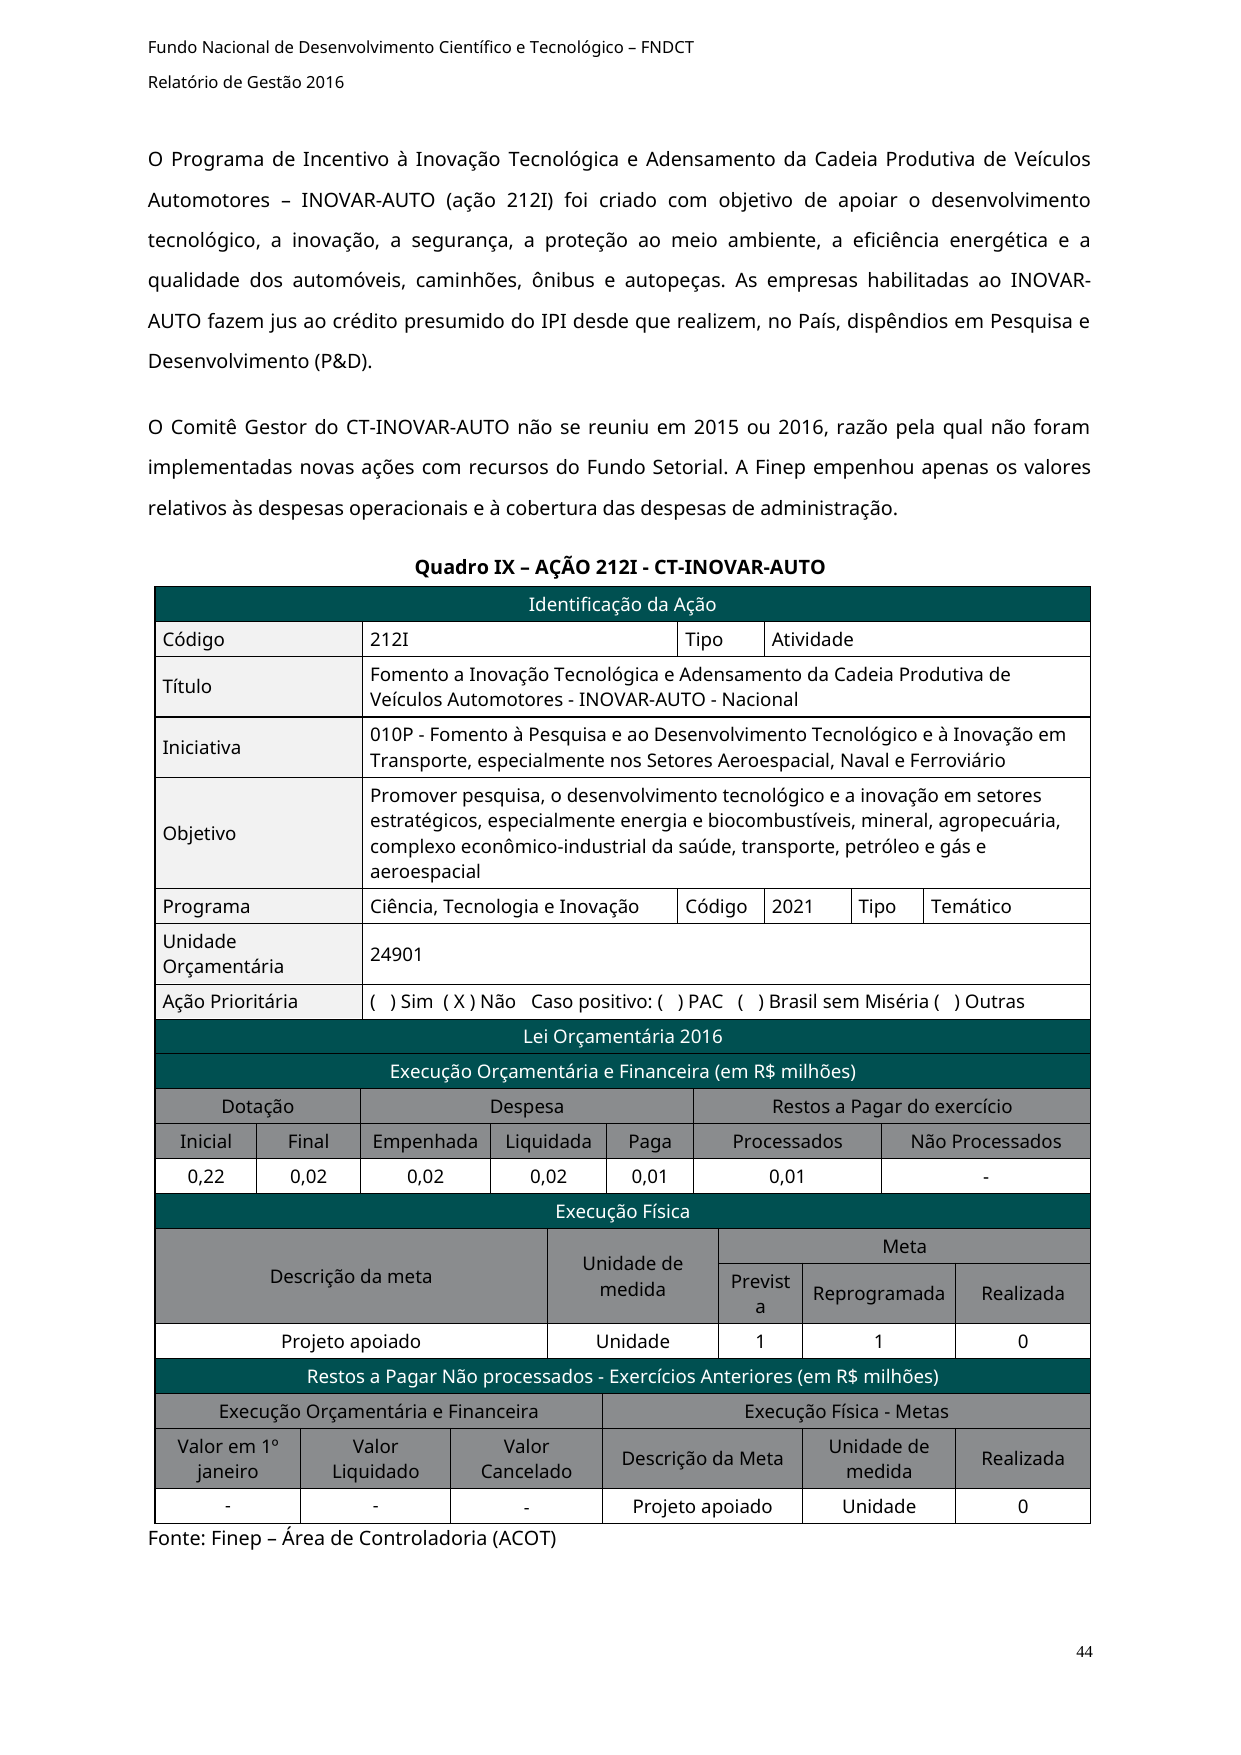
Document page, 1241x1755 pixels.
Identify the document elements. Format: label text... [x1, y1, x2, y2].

table_cell Projeto apoiado [156, 1324, 547, 1358]
table_cell 0,22 [156, 1159, 256, 1193]
table_cell Execução Orçamentária e Financeira (em R$ milhões) [156, 1054, 1090, 1088]
text Quadro IX – AÇÃO 212I - CT-INOVAR-AUTO [148, 553, 1093, 580]
table_cell - [451, 1489, 602, 1523]
table_cell Meta [719, 1229, 1090, 1263]
table_cell Reprogramada [803, 1264, 955, 1323]
table_cell 010P - Fomento à Pesquisa e ao Desenvolvimento Tecnológico e à Inovação em Transporte, especialmente nos Setores Aeroespacial, Naval e Ferroviário [363, 718, 1090, 777]
table_cell Unidade de medida [803, 1429, 955, 1488]
text O Comitê Gestor do CT-INOVAR-AUTO não se reuniu em 2015 ou 2016, razão pela qual não foram implementadas novas ações com recursos do Fundo Setorial. A Finep empenhou apenas os valores relativos às despesas operacionais e à cobertura das despesas de administração. [148, 413, 1093, 521]
table_cell Código [156, 622, 362, 656]
table_cell Paga [607, 1124, 693, 1158]
table_cell - [882, 1159, 1090, 1193]
table_cell Processados [694, 1124, 881, 1158]
table_cell Unidade de medida [548, 1229, 718, 1323]
table_cell Código [678, 889, 764, 923]
table_cell Projeto apoiado [603, 1489, 802, 1523]
table_cell Atividade [765, 622, 1090, 656]
table_cell Valor Cancelado [451, 1429, 602, 1488]
table_cell Inicial [156, 1124, 256, 1158]
table_cell Liquidada [491, 1124, 606, 1158]
table_cell Tipo [852, 889, 923, 923]
table_cell Lei Orçamentária 2016 [156, 1020, 1090, 1053]
table_cell Unidade [548, 1324, 718, 1358]
table_cell Ciência, Tecnologia e Inovação [363, 889, 677, 923]
table_cell 1 [719, 1324, 802, 1358]
table_cell 0,01 [607, 1159, 693, 1193]
table_cell Realizada [956, 1264, 1090, 1323]
text Fonte: Finep – Área de Controladoria (ACOT) [148, 1524, 1093, 1551]
table_cell Fomento a Inovação Tecnológica e Adensamento da Cadeia Produtiva de Veículos Automotores - INOVAR-AUTO - Nacional [363, 657, 1090, 716]
table_cell Programa [156, 889, 362, 923]
table_cell Execução Física [156, 1194, 1090, 1228]
table_cell Prevista [719, 1264, 802, 1323]
table_cell Descrição da Meta [603, 1429, 802, 1488]
table_cell Título [156, 657, 362, 716]
table_cell 0 [956, 1324, 1090, 1358]
table_cell Restos a Pagar Não processados - Exercícios Anteriores (em R$ milhões) [156, 1359, 1090, 1393]
table_cell Empenhada [361, 1124, 490, 1158]
table_cell Unidade Orçamentária [156, 924, 362, 983]
table_cell 24901 [363, 924, 1090, 983]
table_cell 212I [363, 622, 677, 656]
table_cell Ação Prioritária [156, 985, 362, 1018]
table_cell Unidade [803, 1489, 955, 1523]
table_cell Final [257, 1124, 360, 1158]
table_cell Valor Liquidado [301, 1429, 450, 1488]
table_cell 0 [956, 1489, 1090, 1523]
table_cell ( ) Sim ( X ) Não Caso positivo: ( ) PAC ( ) Brasil sem Miséria ( ) Outras [363, 985, 1090, 1018]
table_cell Execução Física - Metas [603, 1394, 1090, 1428]
table_cell 1 [803, 1324, 955, 1358]
table_cell Dotação [156, 1089, 360, 1123]
table_cell Despesa [361, 1089, 693, 1123]
table_cell Não Processados [882, 1124, 1090, 1158]
table_cell 0,02 [491, 1159, 606, 1193]
table_header Identificação da Ação [156, 587, 1090, 621]
table_cell Execução Orçamentária e Financeira [156, 1394, 602, 1428]
table_cell Promover pesquisa, o desenvolvimento tecnológico e a inovação em setores estratégicos, especialmente energia e biocombustíveis, mineral, agropecuária, complexo econômico-industrial da saúde, transporte, petróleo e gás e aeroespacial [363, 778, 1090, 888]
table_cell 0,02 [257, 1159, 360, 1193]
table_cell Valor em 1º janeiro [156, 1429, 300, 1488]
table_cell Descrição da meta [156, 1229, 547, 1323]
table_cell 0,02 [361, 1159, 490, 1193]
table_cell Temático [924, 889, 1090, 923]
table_cell 2021 [765, 889, 851, 923]
table_cell - [301, 1489, 450, 1523]
table_cell Tipo [678, 622, 764, 656]
text O Programa de Incentivo à Inovação Tecnológica e Adensamento da Cadeia Produtiva de Veículos Automotores – INOVAR-AUTO (ação 212I) foi criado com objetivo de apoiar o desenvolvimento tecnológico, a inovação, a segurança, a proteção ao meio ambiente, a eficiência energética e a qualidade dos automóveis, caminhões, ônibus e autopeças. As empresas habilitadas ao INOVAR-AUTO fazem jus ao crédito presumido do IPI desde que realizem, no País, dispêndios em Pesquisa e Desenvolvimento (P&D). [148, 145, 1093, 374]
table_cell 0,01 [694, 1159, 881, 1193]
table_cell Iniciativa [156, 718, 362, 777]
table_cell Objetivo [156, 778, 362, 888]
table_cell - [156, 1489, 300, 1523]
table_cell Restos a Pagar do exercício [694, 1089, 1090, 1123]
table_cell Realizada [956, 1429, 1090, 1488]
